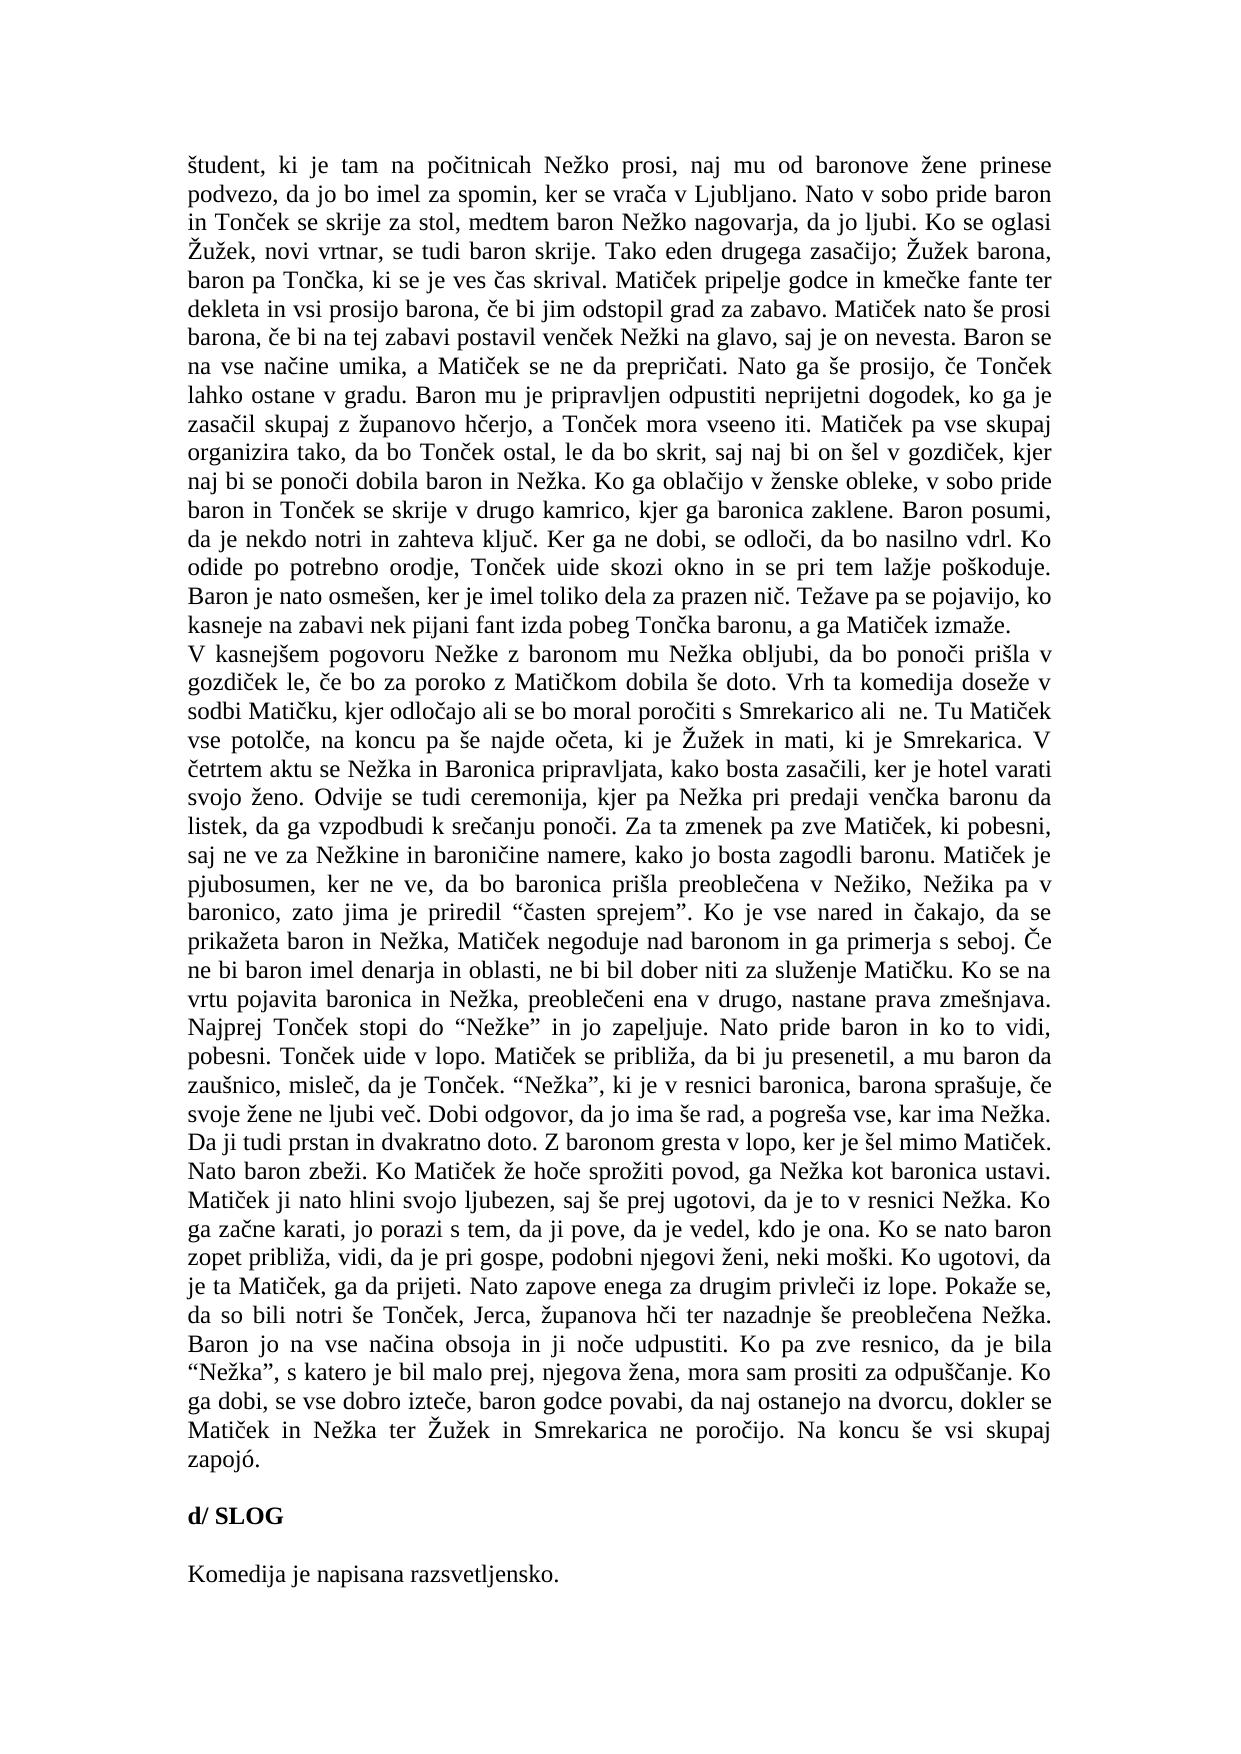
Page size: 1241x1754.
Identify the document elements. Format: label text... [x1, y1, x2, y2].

text d/ SLOG [187, 1501, 1053, 1530]
text Komedija je napisana razsvetljensko. [187, 1559, 1053, 1587]
text V kasnejšem pogovoru Nežke z baronom mu Nežka obljubi, da bo ponoči prišla v gozdiček le, če bo za poroko z Matičkom dobila še doto. Vrh ta komedija doseže v sodbi Matičku, kjer odločajo ali se bo moral poročiti s Smrekarico ali ne. Tu Matiček vse potolče, na koncu pa še najde očeta, ki je Žužek in mati, ki je Smrekarica. V četrtem aktu se Nežka in Baronica pripravljata, kako bosta zasačili, ker je hotel varati svojo ženo. Odvije se tudi ceremonija, kjer pa Nežka pri predaji venčka baronu da listek, da ga vzpodbudi k srečanju ponoči. Za ta zmenek pa zve Matiček, ki pobesni, saj ne ve za Nežkine in baroničine namere, kako jo bosta zagodli baronu. Matiček je pjubosumen, ker ne ve, da bo baronica prišla preoblečena v Nežiko, Nežika pa v baronico, zato jima je priredil “časten sprejem”. Ko je vse nared in čakajo, da se prikažeta baron in Nežka, Matiček negoduje nad baronom in ga primerja s seboj. Če ne bi baron imel denarja in oblasti, ne bi bil dober niti za služenje Matičku. Ko se na vrtu pojavita baronica in Nežka, preoblečeni ena v drugo, nastane prava zmešnjava. Najprej Tonček stopi do “Nežke” in jo zapeljuje. Nato pride baron in ko to vidi, pobesni. Tonček uide v lopo. Matiček se približa, da bi ju presenetil, a mu baron da zaušnico, misleč, da je Tonček. “Nežka”, ki je v resnici baronica, barona sprašuje, če svoje žene ne ljubi več. Dobi odgovor, da jo ima še rad, a pogreša vse, kar ima Nežka. Da ji tudi prstan in dvakratno doto. Z baronom gresta v lopo, ker je šel mimo Matiček. Nato baron zbeži. Ko Matiček že hoče sprožiti povod, ga Nežka kot baronica ustavi. Matiček ji nato hlini svojo ljubezen, saj še prej ugotovi, da je to v resnici Nežka. Ko ga začne karati, jo porazi s tem, da ji pove, da je vedel, kdo je ona. Ko se nato baron zopet približa, vidi, da je pri gospe, podobni njegovi ženi, neki moški. Ko ugotovi, da je ta Matiček, ga da prijeti. Nato zapove enega za drugim privleči iz lope. Pokaže se, da so bili notri še Tonček, Jerca, županova hči ter nazadnje še preoblečena Nežka. Baron jo na vse načina obsoja in ji noče udpustiti. Ko pa zve resnico, da je bila “Nežka”, s katero je bil malo prej, njegova žena, mora sam prositi za odpuščanje. Ko ga dobi, se vse dobro izteče, baron godce povabi, da naj ostanejo na dvorcu, dokler se Matiček in Nežka ter Žužek in Smrekarica ne poročijo. Na koncu še vsi skupaj zapojó. [187, 639, 1053, 1472]
text študent, ki je tam na počitnicah Nežko prosi, naj mu od baronove žene prinese podvezo, da jo bo imel za spomin, ker se vrača v Ljubljano. Nato v sobo pride baron in Tonček se skrije za stol, medtem baron Nežko nagovarja, da jo ljubi. Ko se oglasi Žužek, novi vrtnar, se tudi baron skrije. Tako eden drugega zasačijo; Žužek barona, baron pa Tončka, ki se je ves čas skrival. Matiček pripelje godce in kmečke fante ter dekleta in vsi prosijo barona, če bi jim odstopil grad za zabavo. Matiček nato še prosi barona, če bi na tej zabavi postavil venček Nežki na glavo, saj je on nevesta. Baron se na vse načine umika, a Matiček se ne da prepričati. Nato ga še prosijo, če Tonček lahko ostane v gradu. Baron mu je pripravljen odpustiti neprijetni dogodek, ko ga je zasačil skupaj z županovo hčerjo, a Tonček mora vseeno iti. Matiček pa vse skupaj organizira tako, da bo Tonček ostal, le da bo skrit, saj naj bi on šel v gozdiček, kjer naj bi se ponoči dobila baron in Nežka. Ko ga oblačijo v ženske obleke, v sobo pride baron in Tonček se skrije v drugo kamrico, kjer ga baronica zaklene. Baron posumi, da je nekdo notri in zahteva ključ. Ker ga ne dobi, se odloči, da bo nasilno vdrl. Ko odide po potrebno orodje, Tonček uide skozi okno in se pri tem lažje poškoduje. Baron je nato osmešen, ker je imel toliko dela za prazen nič. Težave pa se pojavijo, ko kasneje na zabavi nek pijani fant izda pobeg Tončka baronu, a ga Matiček izmaže. [187, 150, 1053, 639]
